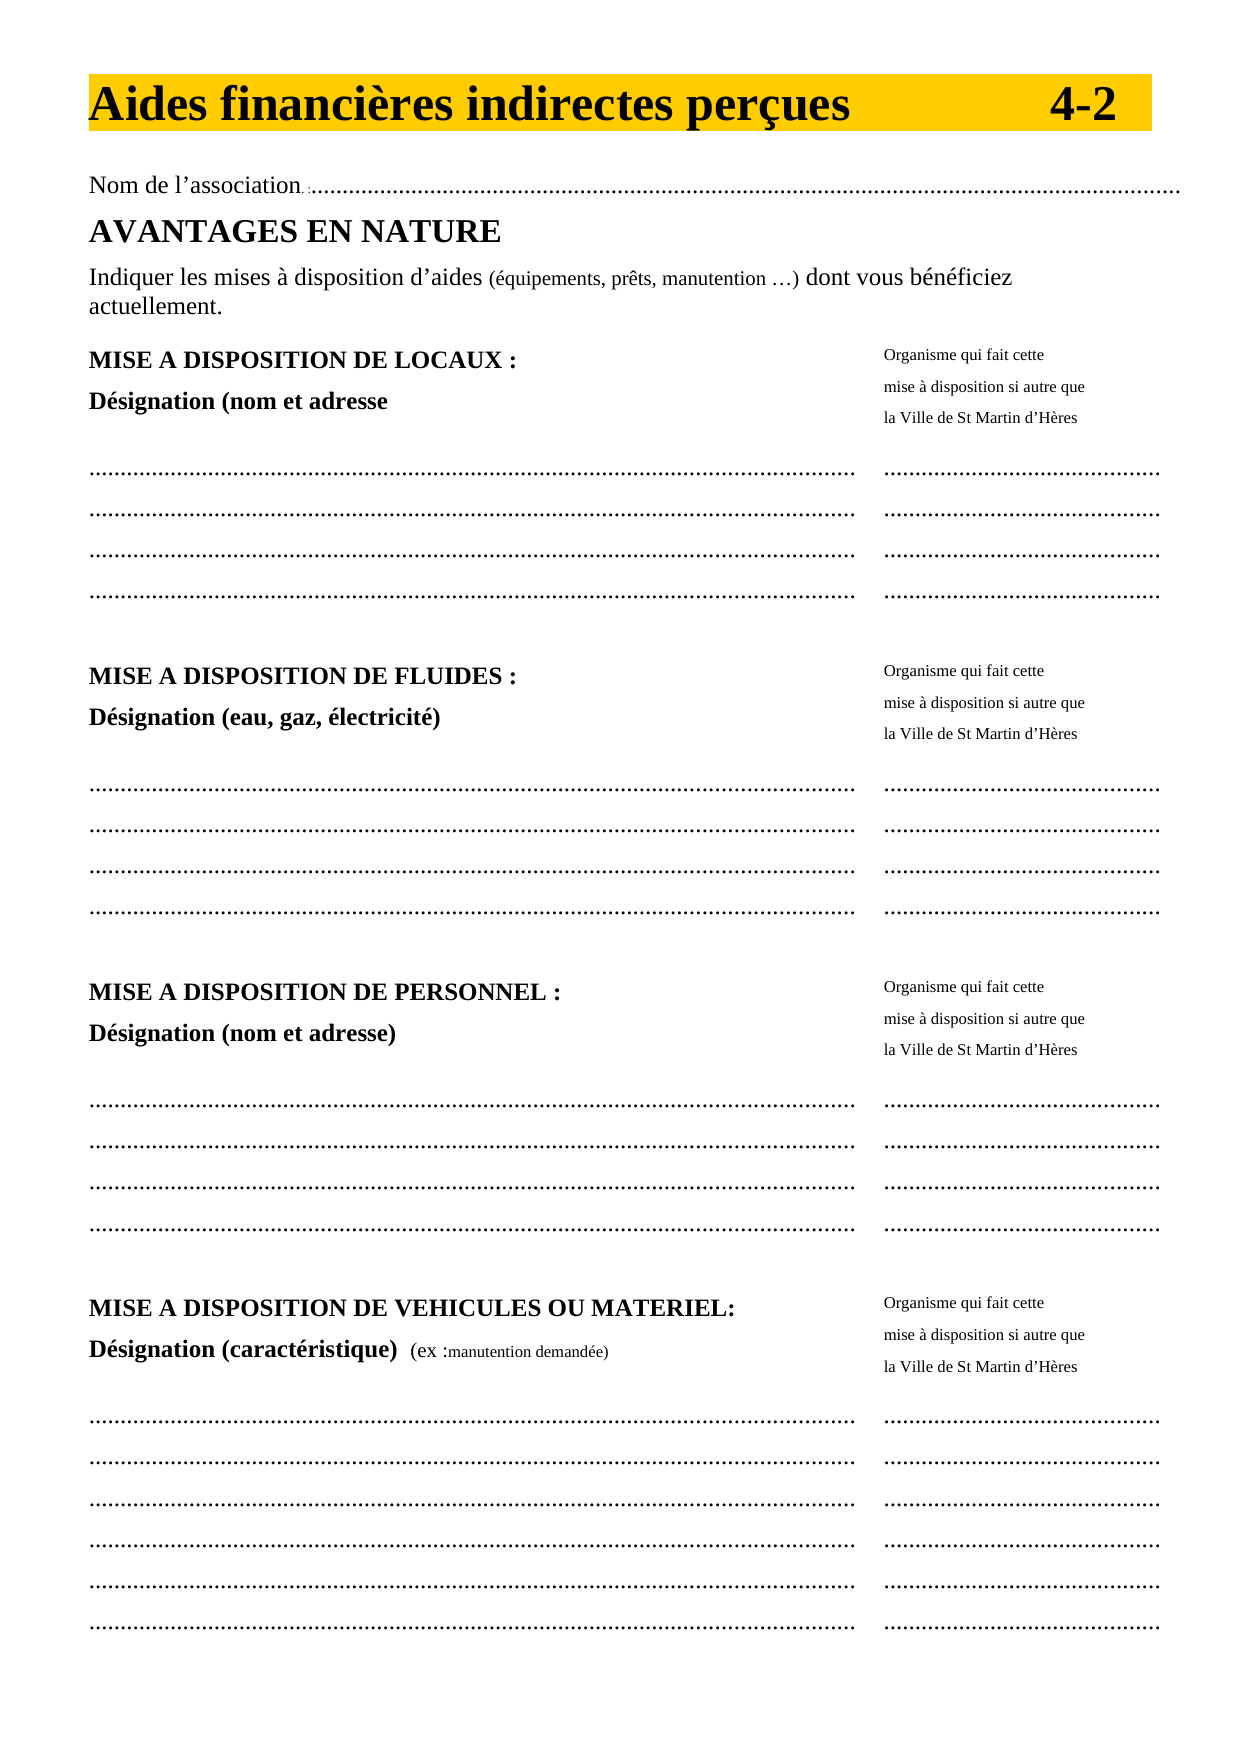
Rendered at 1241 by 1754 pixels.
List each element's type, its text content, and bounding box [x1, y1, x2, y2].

subtitle AVANTAGES EN NATURE [89, 212, 1152, 250]
table_header Organisme qui fait cette mise à disposition si autre que la Ville de St Martin d’Hères [876, 333, 1176, 439]
table_header Organisme qui fait cette mise à disposition si autre que la Ville de St Martin d’Hères [876, 649, 1176, 756]
table_cell [876, 1072, 1176, 1249]
table_cell [876, 756, 1176, 933]
table_cell [81, 1072, 876, 1249]
text Nom de l’association. : [89, 171, 1152, 199]
table_cell [876, 1388, 1176, 1647]
table_cell [81, 1388, 876, 1647]
text Indiquer les mises à disposition d’aides (équipements, prêts, manutention …) dont vous bénéficiez actuellement. [89, 262, 1152, 320]
table_header MISE A DISPOSITION DE VEHICULES OU MATERIEL: Désignation (caractéristique) (ex :manutention demandée) [81, 1281, 876, 1388]
table_header Organisme qui fait cette mise à disposition si autre que la Ville de St Martin d’Hères [876, 1281, 1176, 1388]
table_header Organisme qui fait cette mise à disposition si autre que la Ville de St Martin d’Hères [876, 965, 1176, 1072]
table_cell [81, 756, 876, 933]
table_header MISE A DISPOSITION DE FLUIDES : Désignation (eau, gaz, électricité) [81, 649, 876, 756]
table_cell [876, 440, 1176, 616]
table_cell [81, 440, 876, 616]
table_header MISE A DISPOSITION DE PERSONNEL : Désignation (nom et adresse) [81, 965, 876, 1072]
table_header MISE A DISPOSITION DE LOCAUX : Désignation (nom et adresse [81, 333, 876, 439]
subtitle Aides financières indirectes perçues 4-2 [89, 74, 1152, 131]
